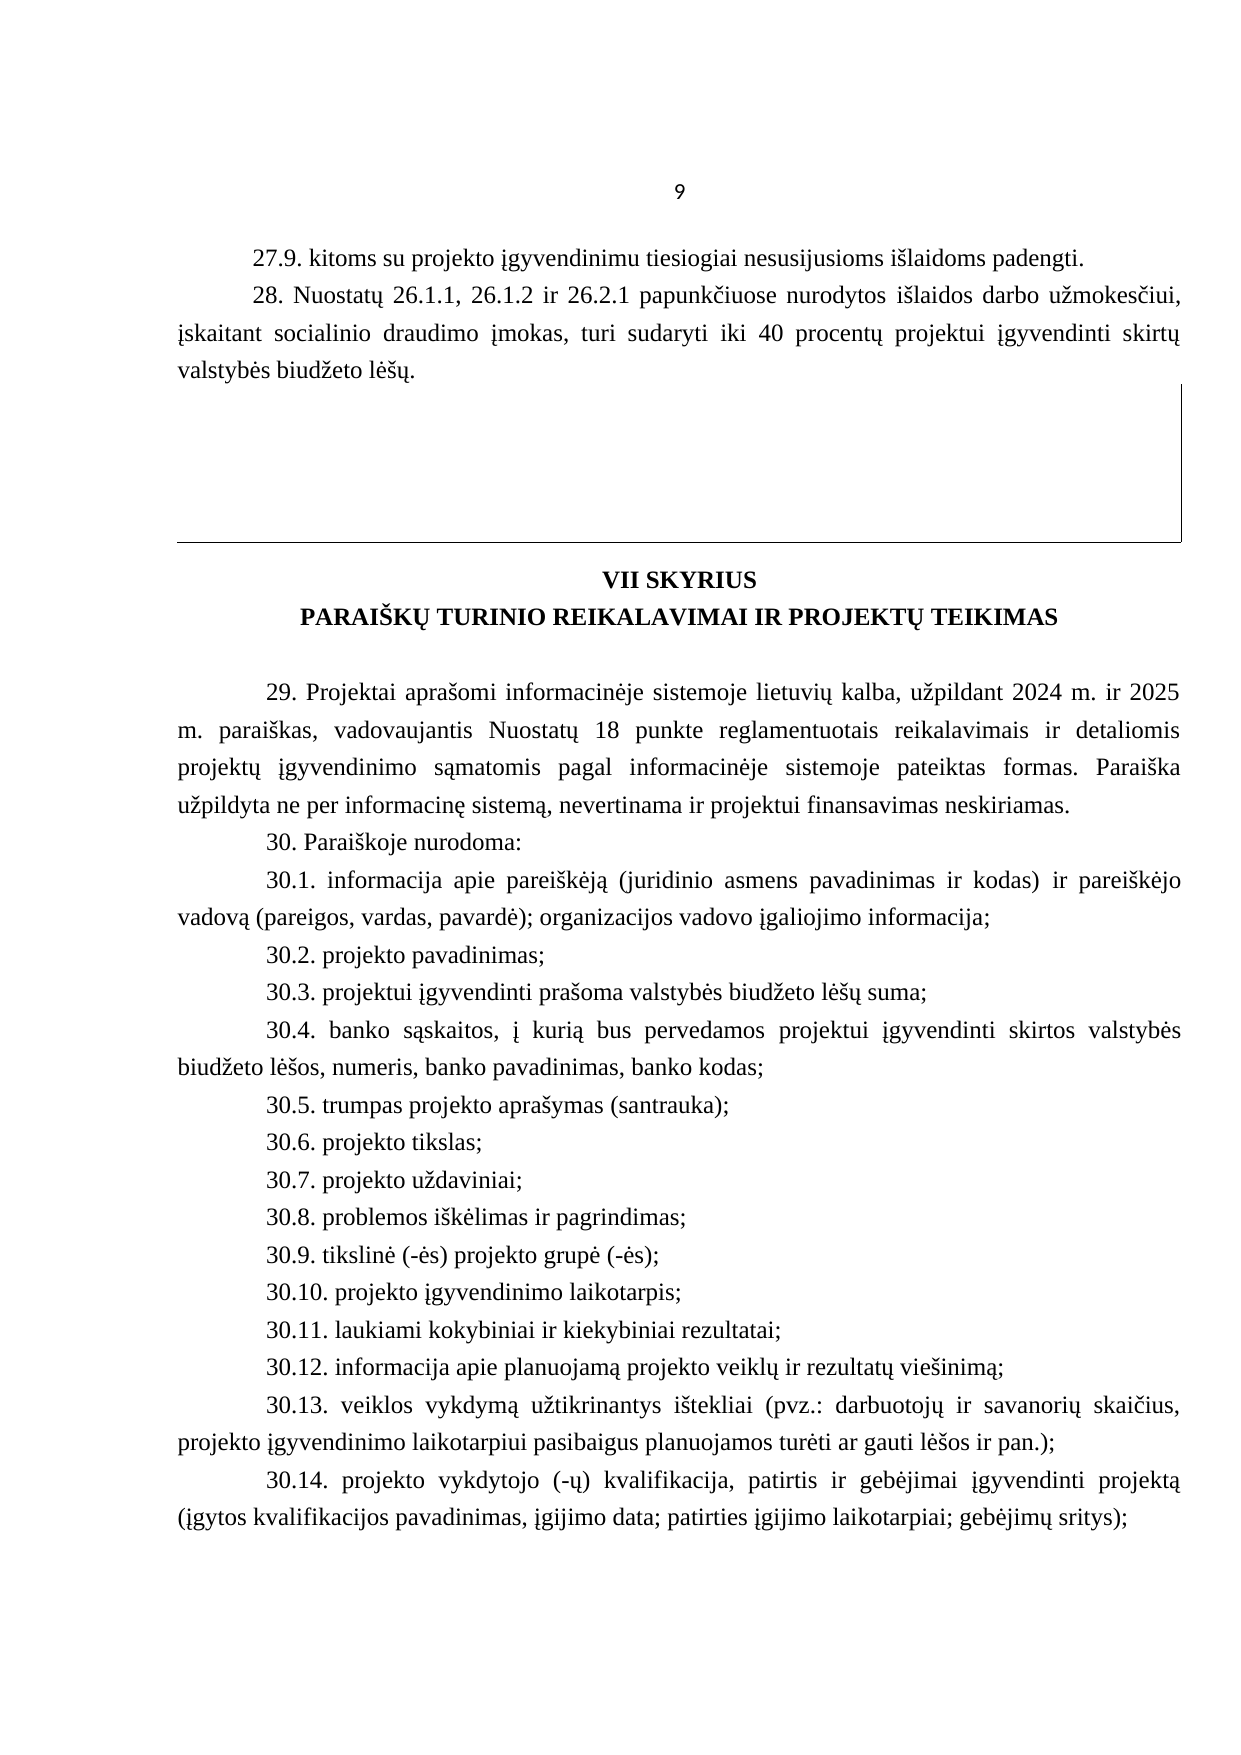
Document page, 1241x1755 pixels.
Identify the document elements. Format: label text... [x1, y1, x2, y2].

text 30.5. trumpas projekto aprašymas (santrauka); [177, 1081, 1181, 1119]
text 29. Projektai aprašomi informacinėje sistemoje lietuvių kalba, užpildant 2024 m. ir 2025 m. paraiškas, vadovaujantis Nuostatų 18 punkte reglamentuotais reikalavimais ir detaliomis projektų įgyvendinimo sąmatomis pagal informacinėje sistemoje pateiktas formas. Paraiška užpildyta ne per informacinę sistemą, nevertinama ir projektui finansavimas neskiriamas. [177, 669, 1181, 819]
text VII SKYRIUS [177, 556, 1181, 594]
text 30.11. laukiami kokybiniai ir kiekybiniai rezultatai; [177, 1306, 1181, 1344]
text 30.2. projekto pavadinimas; [177, 931, 1181, 969]
text 30.3. projektui įgyvendinti prašoma valstybės biudžeto lėšų suma; [177, 969, 1181, 1006]
text 30.6. projekto tikslas; [177, 1119, 1181, 1156]
text 30.9. tikslinė (-ės) projekto grupė (-ės); [177, 1231, 1181, 1269]
text 30.14. projekto vykdytojo (-ų) kvalifikacija, patirtis ir gebėjimai įgyvendinti projektą (įgytos kvalifikacijos pavadinimas, įgijimo data; patirties įgijimo laikotarpiai; gebėjimų sritys); [177, 1456, 1181, 1531]
text 30.12. informacija apie planuojamą projekto veiklų ir rezultatų viešinimą; [177, 1344, 1181, 1381]
text 30.10. projekto įgyvendinimo laikotarpis; [177, 1269, 1181, 1306]
text 30.4. banko sąskaitos, į kurią bus pervedamos projektui įgyvendinti skirtos valstybės biudžeto lėšos, numeris, banko pavadinimas, banko kodas; [177, 1006, 1181, 1081]
text 28. Nuostatų 26.1.1, 26.1.2 ir 26.2.1 papunkčiuose nurodytos išlaidos darbo užmokesčiui, įskaitant socialinio draudimo įmokas, turi sudaryti iki 40 procentų projektui įgyvendinti skirtų valstybės biudžeto lėšų. [177, 271, 1181, 384]
text 27.9. kitoms su projekto įgyvendinimu tiesiogiai nesusijusioms išlaidoms padengti. [177, 234, 1181, 271]
text PARAIŠKŲ TURINIO REIKALAVIMAI IR PROJEKTŲ TEIKIMAS [177, 594, 1181, 631]
text 30.1. informacija apie pareiškėją (juridinio asmens pavadinimas ir kodas) ir pareiškėjo vadovą (pareigos, vardas, pavardė); organizacijos vadovo įgaliojimo informacija; [177, 856, 1181, 931]
text 30. Paraiškoje nurodoma: [177, 819, 1181, 856]
text 30.13. veiklos vykdymą užtikrinantys ištekliai (pvz.: darbuotojų ir savanorių skaičius, projekto įgyvendinimo laikotarpiui pasibaigus planuojamos turėti ar gauti lėšos ir pan.); [177, 1381, 1181, 1456]
text 30.7. projekto uždaviniai; [177, 1156, 1181, 1194]
text 30.8. problemos iškėlimas ir pagrindimas; [177, 1194, 1181, 1231]
